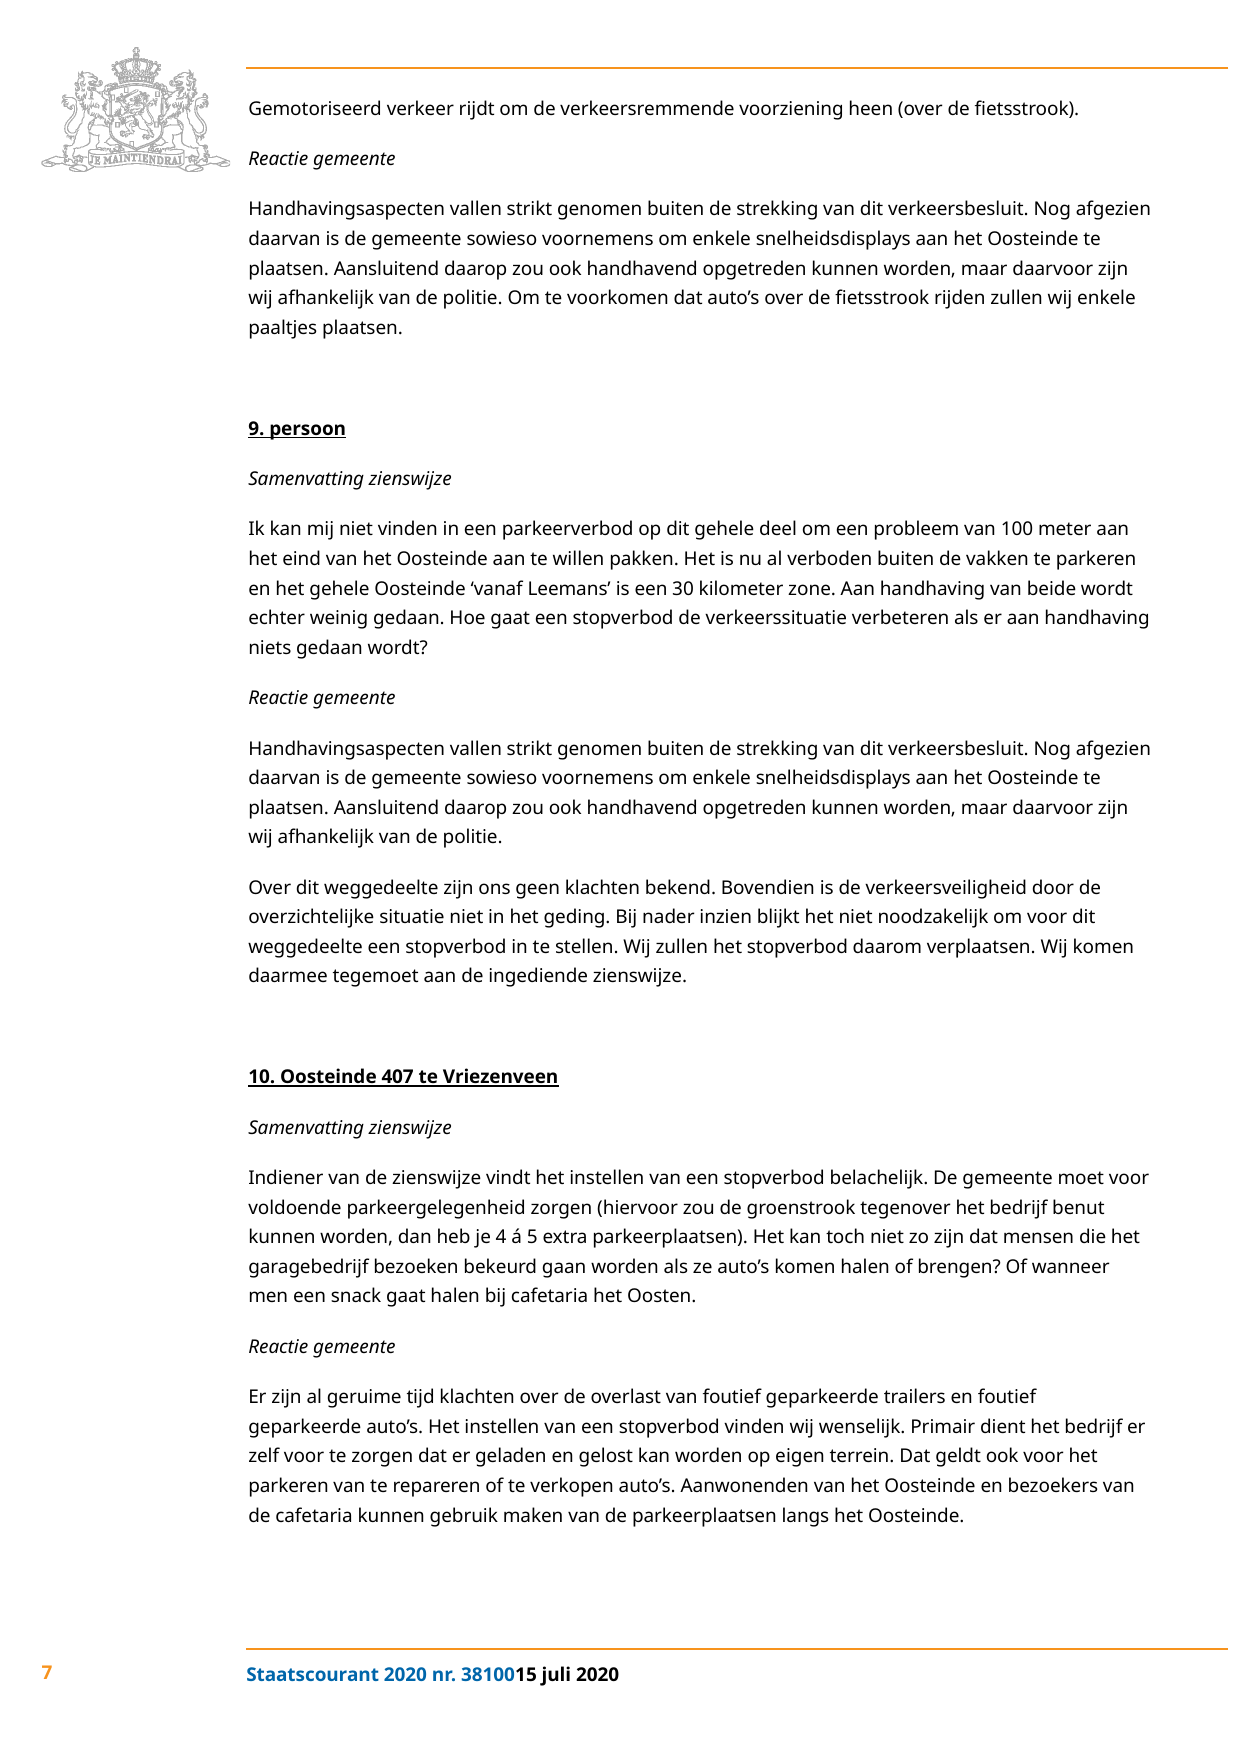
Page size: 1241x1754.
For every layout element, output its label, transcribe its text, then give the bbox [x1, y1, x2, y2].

text Samenvatting zienswijze [248, 1114, 1152, 1140]
text Over dit weggedeelte zijn ons geen klachten bekend. Bovendien is de verkeersveiligheid door de overzichtelijke situatie niet in het geding. Bij nader inzien blijkt het niet noodzakelijk om voor dit weggedeelte een stopverbod in te stellen. Wij zullen het stopverbod daarom verplaatsen. Wij komen daarmee tegemoet aan de ingediende zienswijze. [248, 874, 1152, 988]
text 9. persoon [248, 415, 1152, 441]
text Reactie gemeente [248, 1333, 1152, 1359]
text Er zijn al geruime tijd klachten over de overlast van foutief geparkeerde trailers en foutief geparkeerde auto’s. Het instellen van een stopverbod vinden wij wenselijk. Primair dient het bedrijf er zelf voor te zorgen dat er geladen en gelost kan worden op eigen terrein. Dat geldt ook voor het parkeren van te repareren of te verkopen auto’s. Aanwonenden van het Oosteinde en bezoekers van de cafetaria kunnen gebruik maken van de parkeerplaatsen langs het Oosteinde. [248, 1383, 1152, 1528]
text Gemotoriseerd verkeer rijdt om de verkeersremmende voorziening heen (over de fietsstrook). [248, 95, 1152, 121]
text Ik kan mij niet vinden in een parkeerverbod op dit gehele deel om een probleem van 100 meter aan het eind van het Oosteinde aan te willen pakken. Het is nu al verboden buiten de vakken te parkeren en het gehele Oosteinde ‘vanaf Leemans’ is een 30 kilometer zone. Aan handhaving van beide wordt echter weinig gedaan. Hoe gaat een stopverbod de verkeerssituatie verbeteren als er aan handhaving niets gedaan wordt? [248, 516, 1152, 660]
text Reactie gemeente [248, 145, 1152, 171]
text Reactie gemeente [248, 684, 1152, 710]
text Samenvatting zienswijze [248, 465, 1152, 491]
text Indiener van de zienswijze vindt het instellen van een stopverbod belachelijk. De gemeente moet voor voldoende parkeergelegenheid zorgen (hiervoor zou de groenstrook tegenover het bedrijf benut kunnen worden, dan heb je 4 á 5 extra parkeerplaatsen). Het kan toch niet zo zijn dat mensen die het garagebedrijf bezoeken bekeurd gaan worden als ze auto’s komen halen of brengen? Of wanneer men een snack gaat halen bij cafetaria het Oosten. [248, 1164, 1152, 1308]
picture [41, 47, 231, 172]
text Handhavingsaspecten vallen strikt genomen buiten de strekking van dit verkeersbesluit. Nog afgezien daarvan is de gemeente sowieso voornemens om enkele snelheidsdisplays aan het Oosteinde te plaatsen. Aansluitend daarop zou ook handhavend opgetreden kunnen worden, maar daarvoor zijn wij afhankelijk van de politie. [248, 735, 1152, 849]
text Handhavingsaspecten vallen strikt genomen buiten de strekking van dit verkeersbesluit. Nog afgezien daarvan is de gemeente sowieso voornemens om enkele snelheidsdisplays aan het Oosteinde te plaatsen. Aansluitend daarop zou ook handhavend opgetreden kunnen worden, maar daarvoor zijn wij afhankelijk van de politie. Om te voorkomen dat auto’s over de fietsstrook rijden zullen wij enkele paaltjes plaatsen. [248, 196, 1152, 340]
text 10. Oosteinde 407 te Vriezenveen [248, 1063, 1152, 1089]
